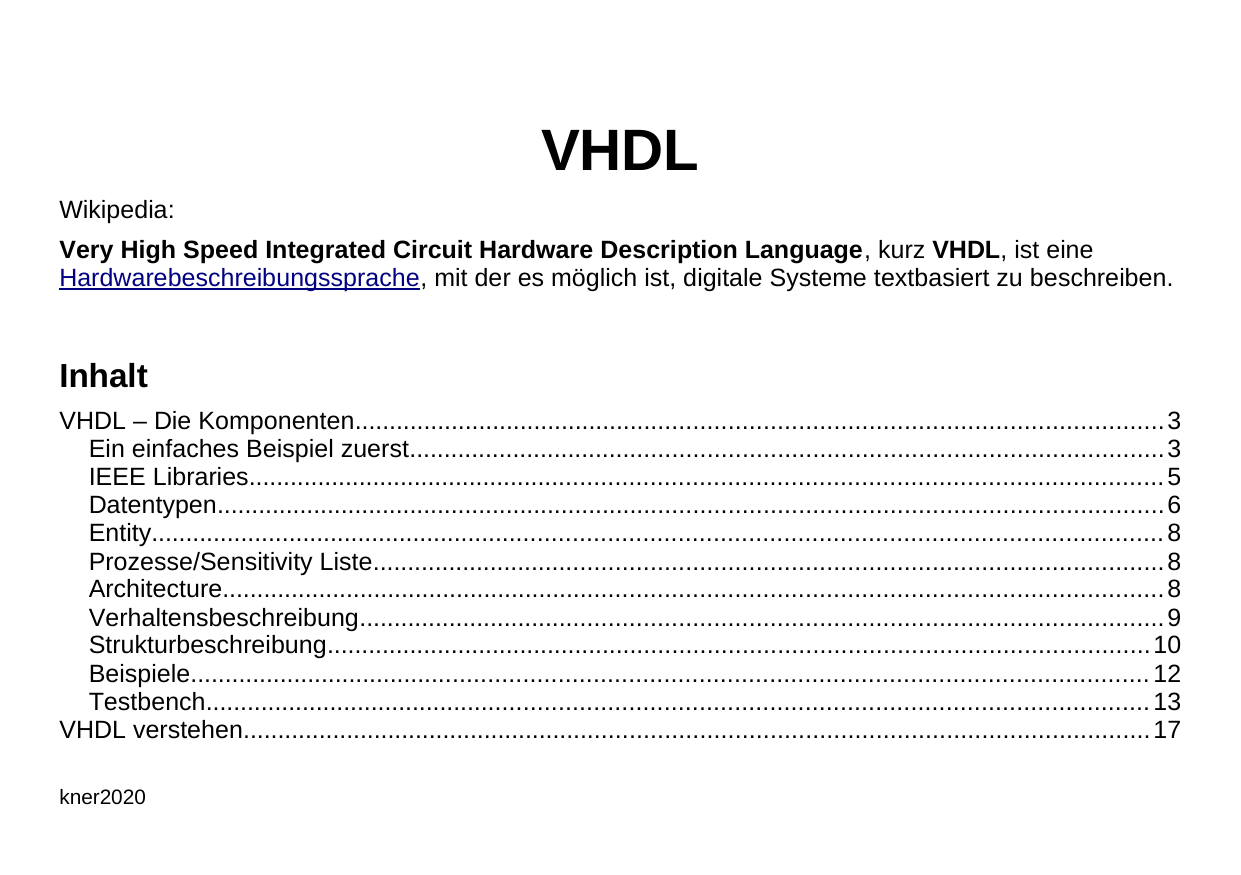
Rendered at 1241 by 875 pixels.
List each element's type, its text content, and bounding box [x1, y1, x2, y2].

text Entity 8 [88, 519, 1181, 547]
text Architecture 8 [88, 575, 1181, 603]
text VHDL – Die Komponenten 3 [59, 407, 1181, 435]
subtitle Inhalt [59, 358, 1181, 394]
title VHDL [59, 118, 1181, 183]
text Verhaltensbeschreibung 9 [88, 603, 1181, 631]
text IEEE Libraries 5 [88, 463, 1181, 491]
text Very High Speed Integrated Circuit Hardware Description Language, kurz VHDL, ist eine Hardwarebeschreibungssprache, mit der es möglich ist, digitale Systeme textbasiert zu beschreiben. [59, 236, 1181, 292]
text Prozesse/Sensitivity Liste 8 [88, 547, 1181, 575]
text Ein einfaches Beispiel zuerst 3 [88, 435, 1181, 463]
text Testbench 13 [88, 687, 1181, 715]
text VHDL verstehen 17 [59, 715, 1181, 743]
text Strukturbeschreibung 10 [88, 631, 1181, 659]
text Wikipedia: [59, 196, 1181, 223]
text Datentypen 6 [88, 491, 1181, 519]
text Beispiele 12 [88, 659, 1181, 687]
